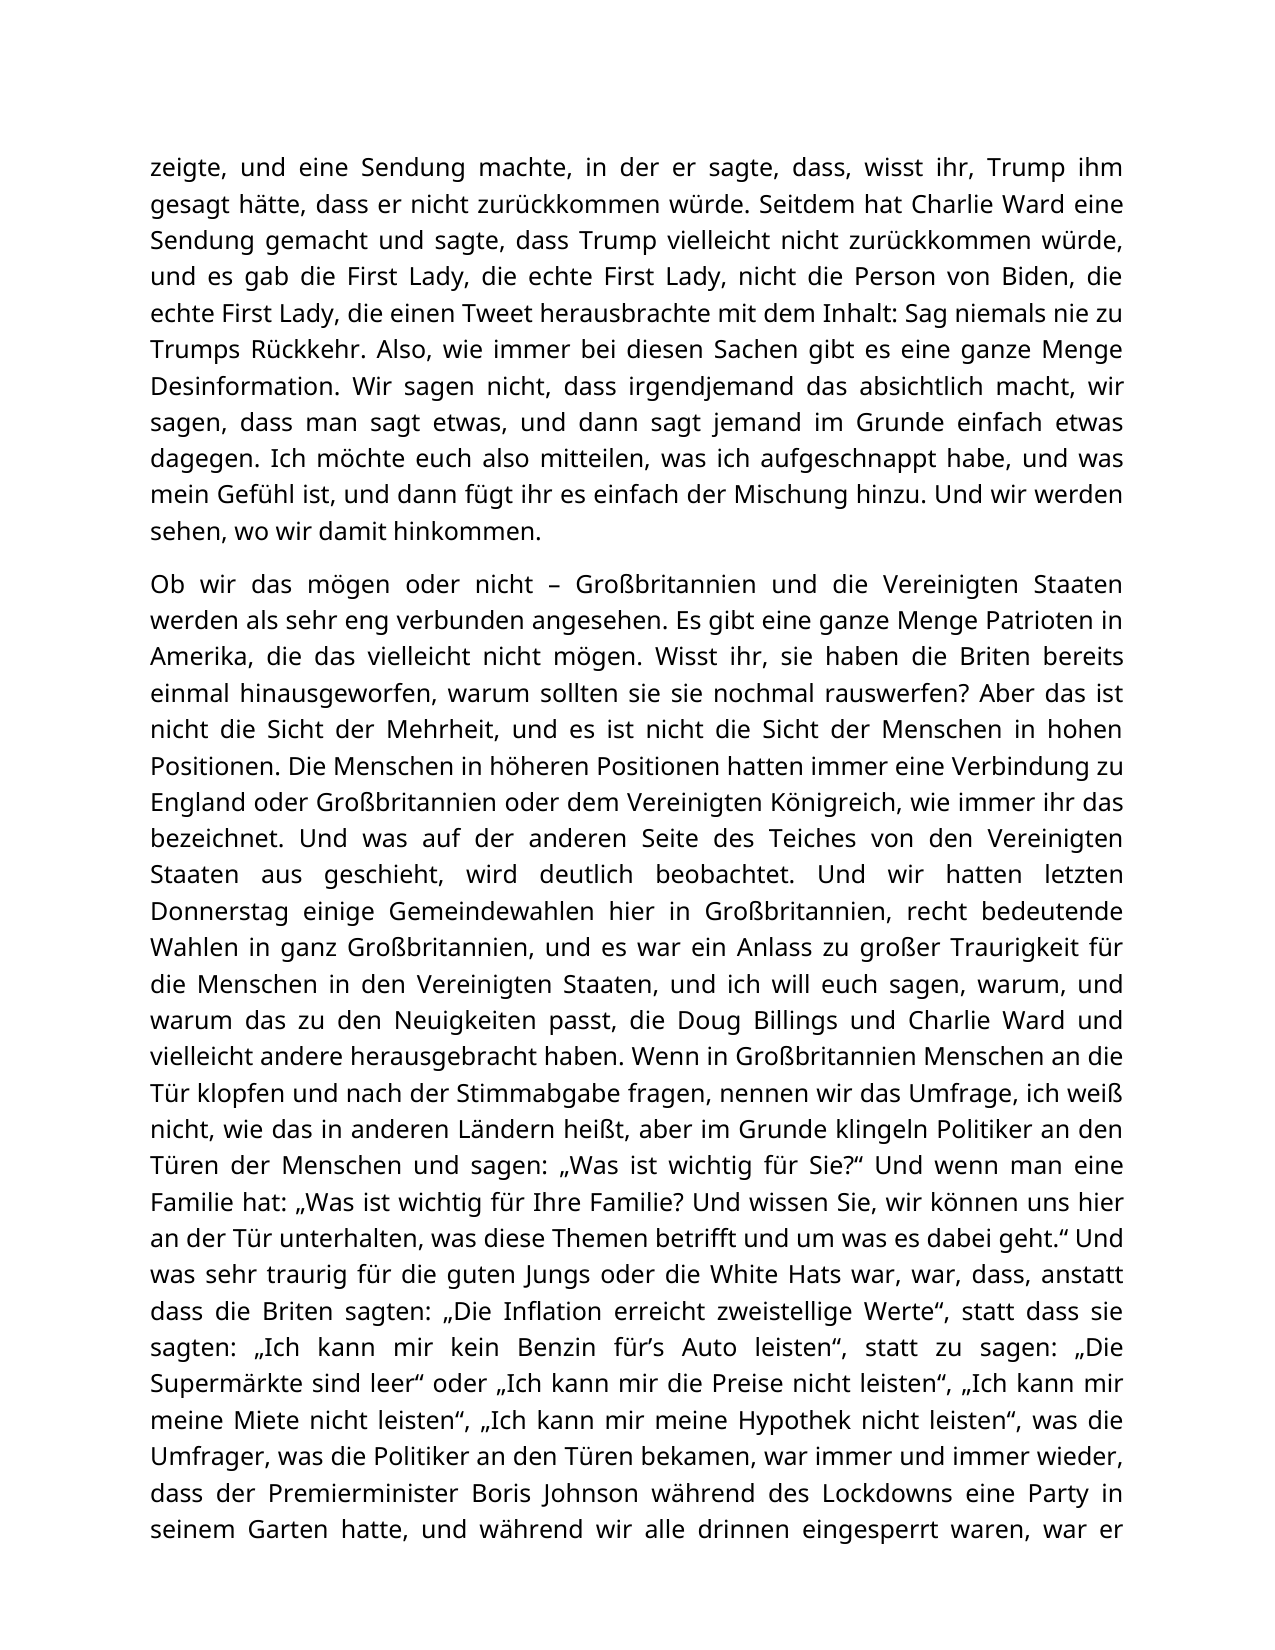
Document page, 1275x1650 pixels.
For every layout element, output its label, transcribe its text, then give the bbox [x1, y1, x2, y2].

text Ob wir das mögen oder nicht – Großbritannien und die Vereinigten Staaten werden als sehr eng verbunden angesehen. Es gibt eine ganze Menge Patrioten in Amerika, die das vielleicht nicht mögen. Wisst ihr, sie haben die Briten bereits einmal hinausgeworfen, warum sollten sie sie nochmal rauswerfen? Aber das ist nicht die Sicht der Mehrheit, und es ist nicht die Sicht der Menschen in hohen Positionen. Die Menschen in höheren Positionen hatten immer eine Verbindung zu England oder Großbritannien oder dem Vereinigten Königreich, wie immer ihr das bezeichnet. Und was auf der anderen Seite des Teiches von den Vereinigten Staaten aus geschieht, wird deutlich beobachtet. Und wir hatten letzten Donnerstag einige Gemeindewahlen hier in Großbritannien, recht bedeutende Wahlen in ganz Großbritannien, und es war ein Anlass zu großer Traurigkeit für die Menschen in den Vereinigten Staaten, und ich will euch sagen, warum, und warum das zu den Neuigkeiten passt, die Doug Billings und Charlie Ward und vielleicht andere herausgebracht haben. Wenn in Großbritannien Menschen an die Tür klopfen und nach der Stimmabgabe fragen, nennen wir das Umfrage, ich weiß nicht, wie das in anderen Ländern heißt, aber im Grunde klingeln Politiker an den Türen der Menschen und sagen: „Was ist wichtig für Sie?“ Und wenn man eine Familie hat: „Was ist wichtig für Ihre Familie? Und wissen Sie, wir können uns hier an der Tür unterhalten, was diese Themen betrifft und um was es dabei geht.“ Und was sehr traurig für die guten Jungs oder die White Hats war, war, dass, anstatt dass die Briten sagten: „Die Inflation erreicht zweistellige Werte“, statt dass sie sagten: „Ich kann mir kein Benzin für’s Auto leisten“, statt zu sagen: „Die Supermärkte sind leer“ oder „Ich kann mir die Preise nicht leisten“, „Ich kann mir meine Miete nicht leisten“, „Ich kann mir meine Hypothek nicht leisten“, was die Umfrager, was die Politiker an den Türen bekamen, war immer und immer wieder, dass der Premierminister Boris Johnson während des Lockdowns eine Party in seinem Garten hatte, und während wir alle drinnen eingesperrt waren, war er [150, 566, 1125, 1546]
text zeigte, und eine Sendung machte, in der er sagte, dass, wisst ihr, Trump ihm gesagt hätte, dass er nicht zurückkommen würde. Seitdem hat Charlie Ward eine Sendung gemacht und sagte, dass Trump vielleicht nicht zurückkommen würde, und es gab die First Lady, die echte First Lady, nicht die Person von Biden, die echte First Lady, die einen Tweet herausbrachte mit dem Inhalt: Sag niemals nie zu Trumps Rückkehr. Also, wie immer bei diesen Sachen gibt es eine ganze Menge Desinformation. Wir sagen nicht, dass irgendjemand das absichtlich macht, wir sagen, dass man sagt etwas, und dann sagt jemand im Grunde einfach etwas dagegen. Ich möchte euch also mitteilen, was ich aufgeschnappt habe, und was mein Gefühl ist, und dann fügt ihr es einfach der Mischung hinzu. Und wir werden sehen, wo wir damit hinkommen. [150, 150, 1125, 548]
